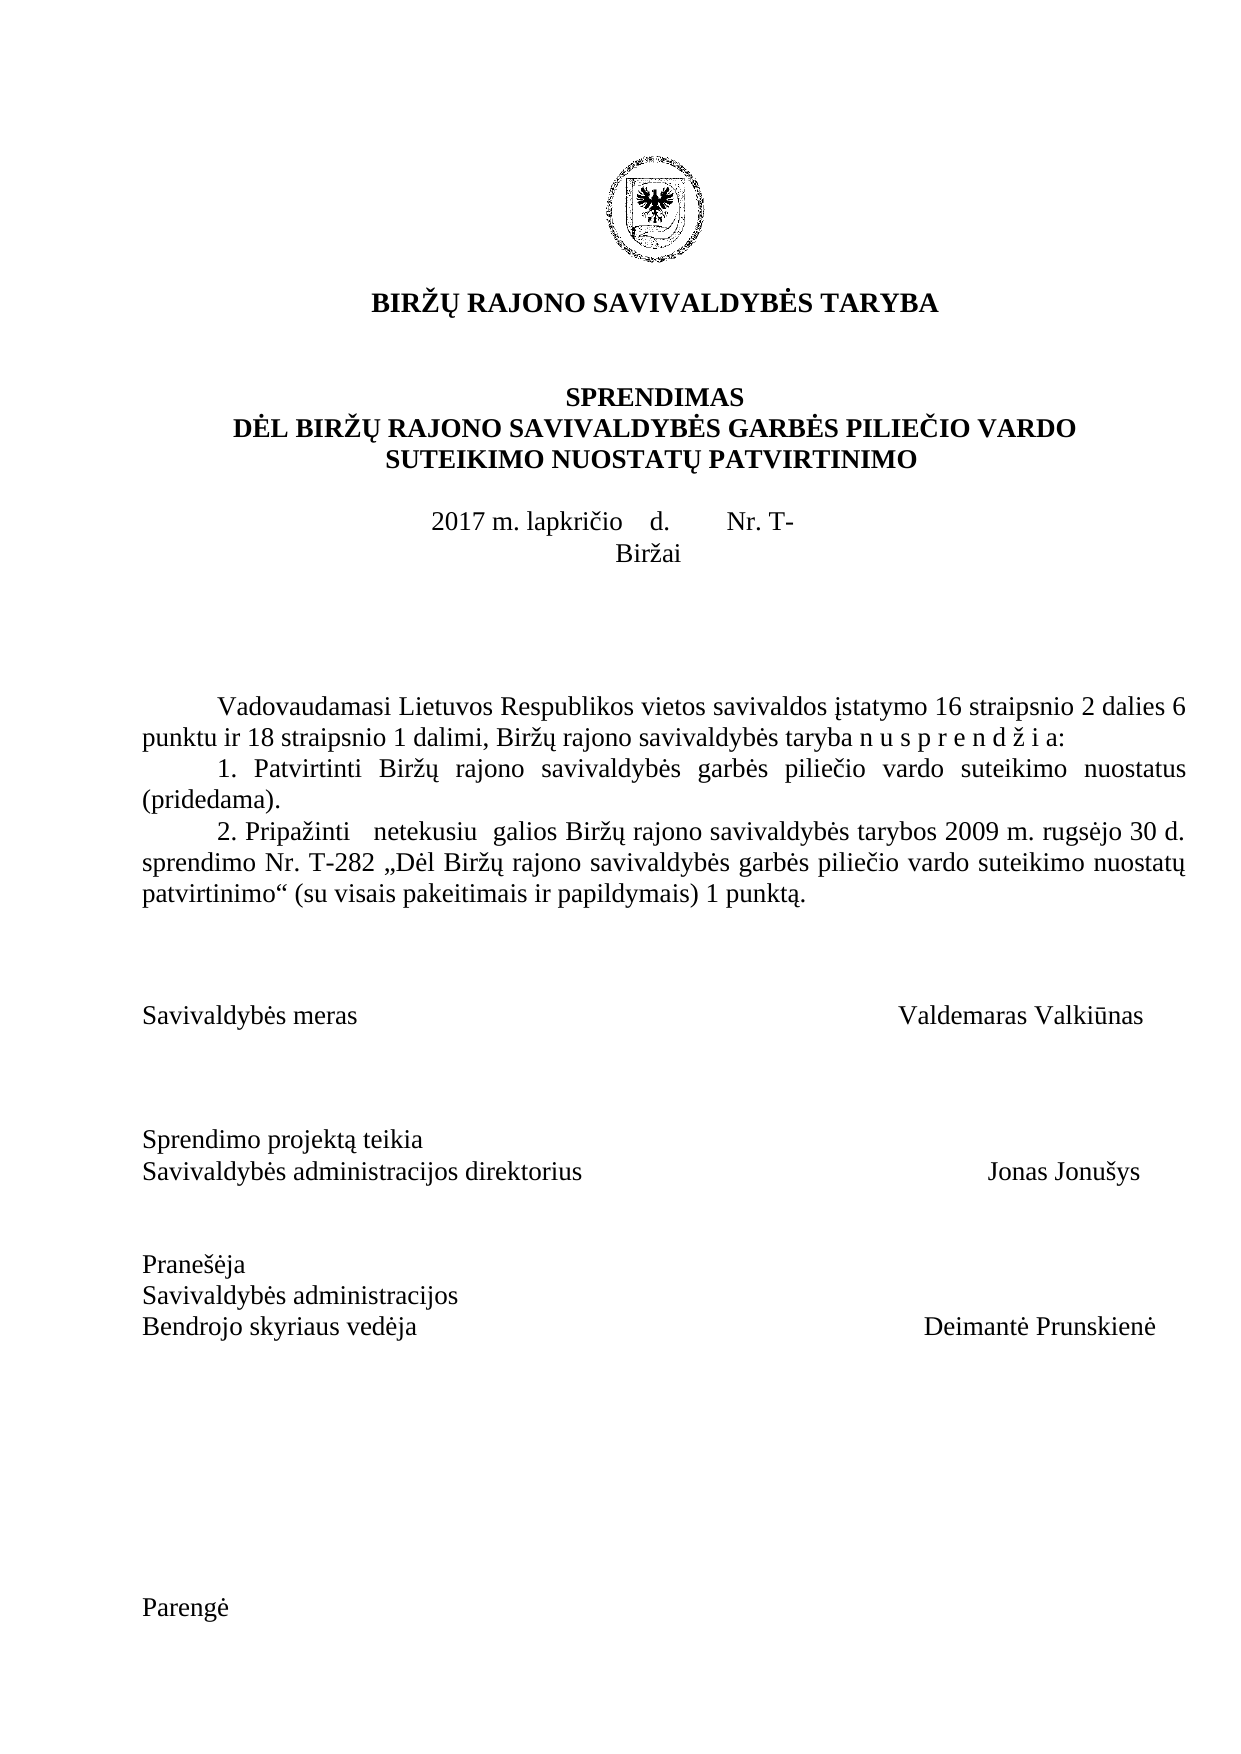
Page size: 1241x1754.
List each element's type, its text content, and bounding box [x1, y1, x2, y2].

text 2. Pripažinti netekusiu galios Biržų rajono savivaldybės tarybos 2009 m. rugsėjo 30 d. sprendimo Nr. T-282 „Dėl Biržų rajono savivaldybės garbės piliečio vardo suteikimo nuostatų patvirtinimo“ (su visais pakeitimais ir papildymais) 1 punktą. [142, 814, 1187, 908]
text Savivaldybės administracijos direktorius Jonas Jonušys [142, 1155, 1187, 1186]
text Savivaldybės administracijos [142, 1279, 1187, 1311]
table_cell BIRŽŲ RAJONO SAVIVALDYBĖS TARYBA [142, 262, 1168, 319]
table_cell DĖL BIRŽŲ RAJONO SAVIVALDYBĖS GARBĖS PILIEČIO VARDO SUTEIKIMO NUOSTATŲ PATVIRTINIMO [142, 412, 1168, 474]
text 1. Patvirtinti Biržų rajono savivaldybės garbės piliečio vardo suteikimo nuostatus (pridedama). [142, 752, 1187, 814]
text Pranešėja [142, 1248, 1187, 1279]
table_header [142, 95, 1168, 262]
text Bendrojo skyriaus vedėja Deimantė Prunskienė [142, 1311, 1187, 1342]
table_cell SPRENDIMAS [142, 381, 1168, 412]
table_cell [142, 474, 1168, 506]
table_cell Nr. T- [715, 506, 1168, 537]
text Savivaldybės meras Valdemaras Valkiūnas [142, 999, 1187, 1030]
table_cell [142, 319, 1168, 381]
text Sprendimo projektą teikia [142, 1124, 1187, 1155]
text Parengė [142, 1591, 1187, 1622]
text Vadovaudamasi Lietuvos Respublikos vietos savivaldos įstatymo 16 straipsnio 2 dalies 6 punktu ir 18 straipsnio 1 dalimi, Biržų rajono savivaldybės taryba n u s p r e n d ž i a: [142, 690, 1187, 752]
table_cell 2017 m. lapkričio d. [142, 506, 715, 537]
table_cell [142, 568, 1168, 661]
table_cell Biržai [142, 537, 1168, 568]
